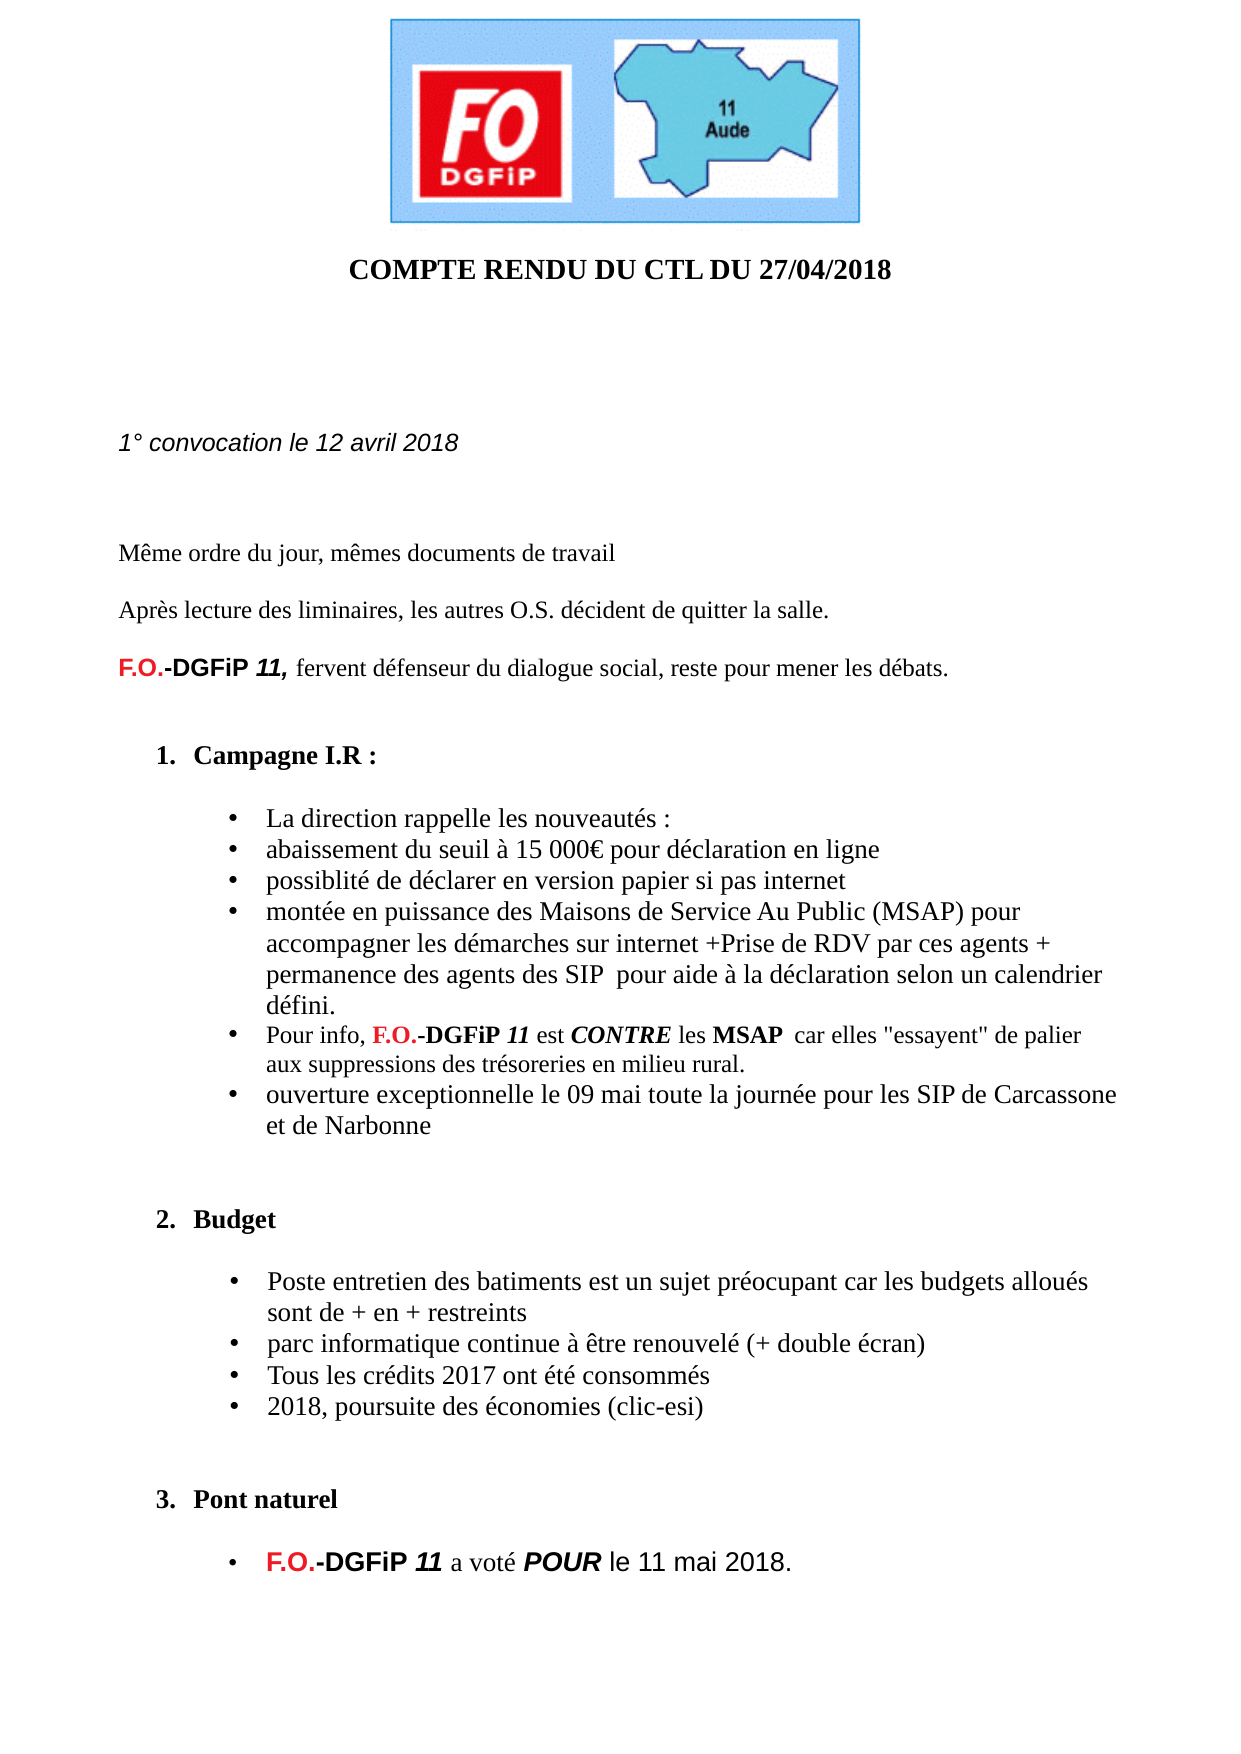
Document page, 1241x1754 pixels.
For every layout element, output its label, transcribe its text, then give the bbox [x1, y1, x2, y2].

list montée en puissance des Maisons de Service Au Public (MSAP) pour accompagner les démarches sur internet +Prise de RDV par ces agents + permanence des agents des SIP pour aide à la déclaration selon un calendrier défini. [228, 895, 1122, 1020]
list Pour info, F.O.-DGFiP 11 est CONTRE les MSAP car elles "essayent" de palier aux suppressions des trésoreries en milieu rural. [228, 1020, 1122, 1078]
list abaissement du seuil à 15 000€ pour déclaration en ligne [228, 833, 1122, 864]
text Après lecture des liminaires, les autres O.S. décident de quitter la salle. [118, 596, 1122, 624]
list Campagne I.R : [156, 739, 1122, 771]
list 2018, poursuite des économies (clic-esi) [229, 1390, 1122, 1421]
list Pont naturel [156, 1483, 1122, 1515]
text F.O.-DGFiP 11, fervent défenseur du dialogue social, reste pour mener les débats. [118, 653, 1122, 682]
picture [386, 13, 868, 231]
list possiblité de déclarer en version papier si pas internet [228, 864, 1122, 895]
text 1° convocation le 12 avril 2018 [118, 428, 1122, 456]
list parc informatique continue à être renouvelé (+ double écran) [229, 1327, 1122, 1359]
list Budget [156, 1203, 1122, 1234]
list ouverture exceptionnelle le 09 mai toute la journée pour les SIP de Carcassone et de Narbonne [228, 1078, 1122, 1141]
list La direction rappelle les nouveautés : [228, 802, 1122, 833]
list Tous les crédits 2017 ont été consommés [229, 1359, 1122, 1390]
list F.O.-DGFiP 11 a voté POUR le 11 mai 2018. [228, 1546, 1122, 1577]
list Poste entretien des batiments est un sujet préocupant car les budgets alloués sont de + en + restreints [229, 1265, 1122, 1327]
text COMPTE RENDU DU CTL DU 27/04/2018 [118, 252, 1122, 286]
text Même ordre du jour, mêmes documents de travail [118, 538, 1122, 567]
